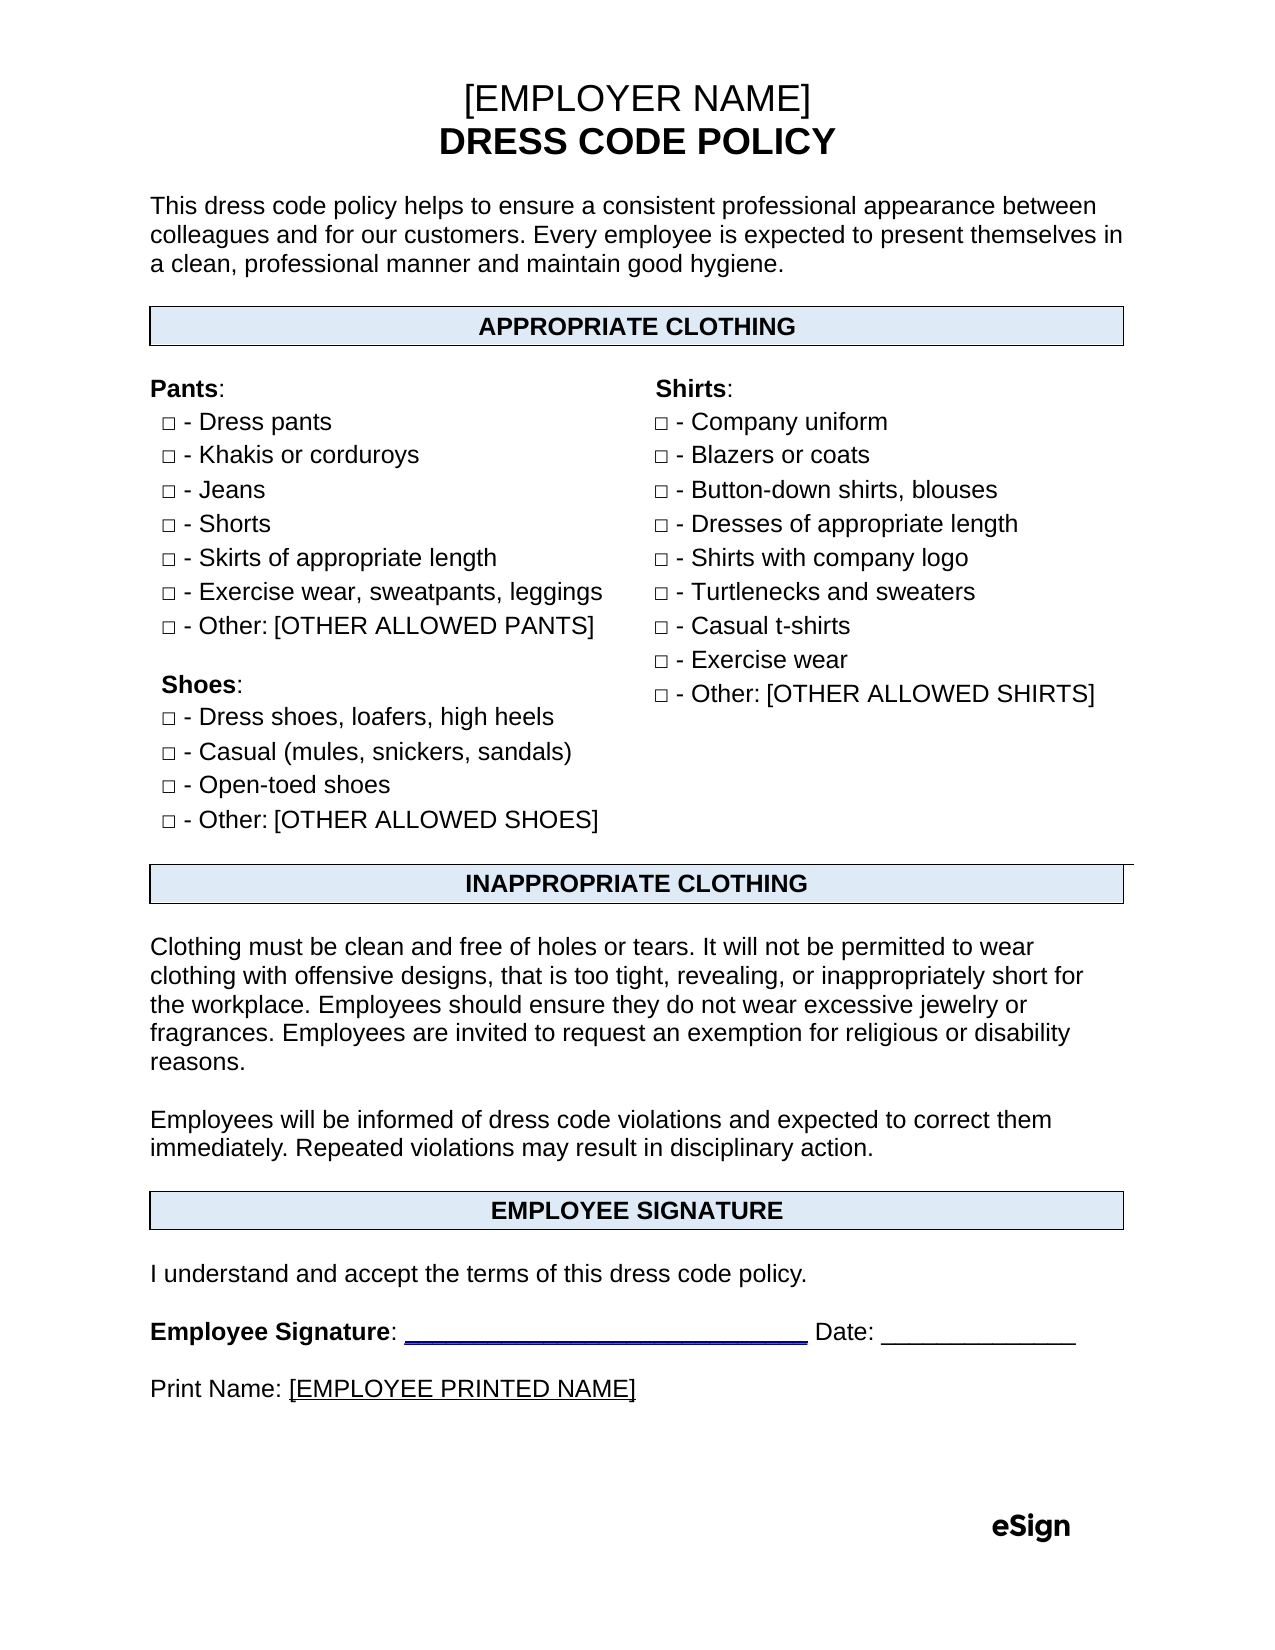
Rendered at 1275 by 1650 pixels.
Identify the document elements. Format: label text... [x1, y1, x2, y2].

table_cell [1124, 865, 1134, 902]
text This dress code policy helps to ensure a consistent professional appearance between colleagues and for our customers. Every employee is expected to present themselves in a clean, professional manner and maintain good hygiene. [150, 191, 1125, 277]
table_cell INAPPROPRIATE CLOTHING [151, 865, 1123, 902]
text Employee Signature: _____________________________ Date: ______________ [150, 1317, 1125, 1345]
table_header ☐ - Company uniform ☐ - Blazers or coats ☐ - Button-down shirts, blouses ☐ - Dresses of appropriate length ☐ - Shirts with company logo ☐ - Turtlenecks and sweaters ☐ - Casual t-shirts ☐ - Exercise wear ☐ - Other: [OTHER ALLOWED SHIRTS] [643, 403, 1134, 864]
title DRESS CODE POLICY [150, 119, 1125, 162]
text Print Name: [EMPLOYEE PRINTED NAME] [150, 1374, 1125, 1403]
table_header APPROPRIATE CLOTHING [151, 307, 1123, 344]
text [EMPLOYER NAME] [150, 76, 1125, 119]
table_header EMPLOYEE SIGNATURE [151, 1192, 1123, 1229]
table_header ☐ - Dress pants ☐ - Khakis or corduroys ☐ - Jeans ☐ - Shorts ☐ - Skirts of appropriate length ☐ - Exercise wear, sweatpants, leggings ☐ - Other: [OTHER ALLOWED PANTS] Shoes: ☐ - Dress shoes, loafers, high heels ☐ - Casual (mules, snickers, sandals) ☐ - Open-toed shoes ☐ - Other: [OTHER ALLOWED SHOES] [150, 403, 642, 864]
text Employees will be informed of dress code violations and expected to correct them immediately. Repeated violations may result in disciplinary action. [150, 1105, 1125, 1162]
text Clothing must be clean and free of holes or tears. It will not be permitted to wear clothing with offensive designs, that is too tight, revealing, or inappropriately short for the workplace. Employees should ensure they do not wear excessive jewelry or fragrances. Employees are invited to request an exemption for religious or disability reasons. [150, 932, 1125, 1076]
text I understand and accept the terms of this dress code policy. [150, 1259, 1125, 1288]
text Pants: Shirts: [150, 374, 1125, 403]
